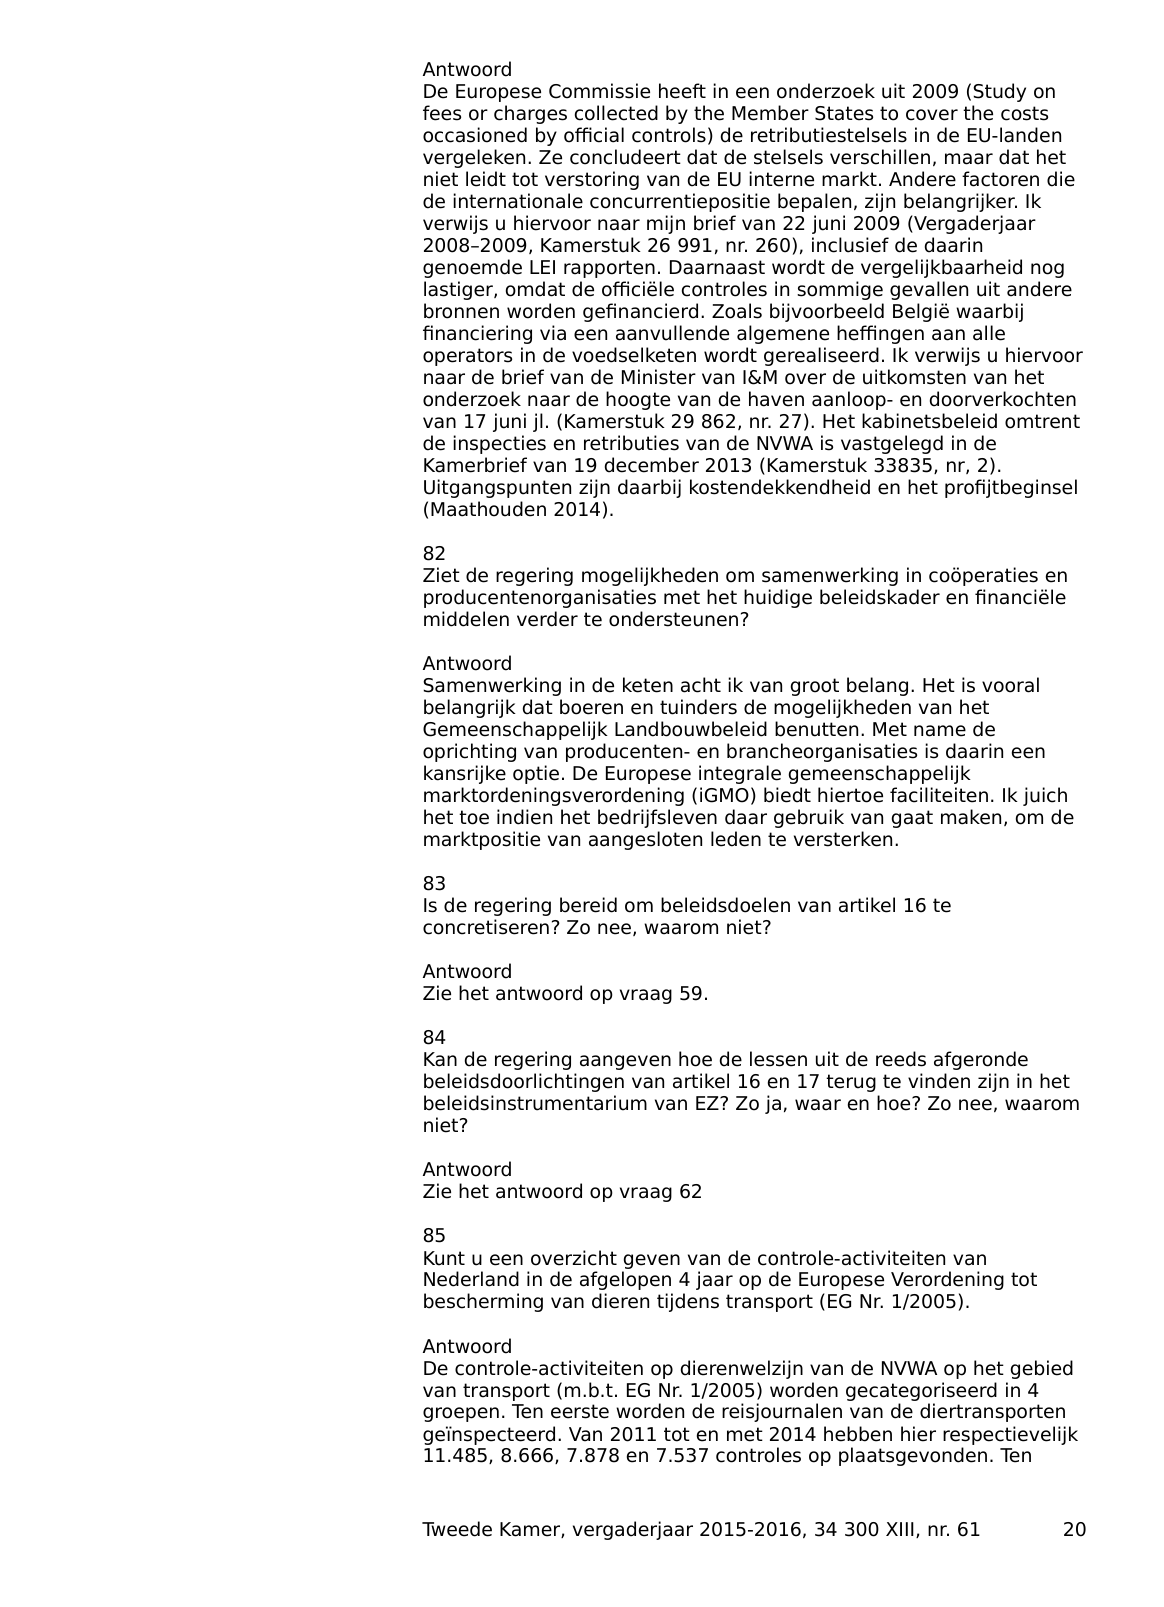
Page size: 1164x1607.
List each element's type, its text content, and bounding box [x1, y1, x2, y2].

text Is de regering bereid om beleidsdoelen van artikel 16 te concretiseren? Zo nee, waarom niet? [422, 895, 1087, 939]
text Antwoord [422, 653, 1087, 675]
text De controle-activiteiten op dierenwelzijn van de NVWA op het gebied van transport (m.b.t. EG Nr. 1/2005) worden gecategoriseerd in 4 groepen. Ten eerste worden de reisjournalen van de diertransporten geïnspecteerd. Van 2011 tot en met 2014 hebben hier respectievelijk 11.485, 8.666, 7.878 en 7.537 controles op plaatsgevonden. Ten [422, 1357, 1087, 1467]
text Antwoord [422, 1336, 1087, 1357]
text Ziet de regering mogelijkheden om samenwerking in coöperaties en producentenorganisaties met het huidige beleidskader en financiële middelen verder te ondersteunen? [422, 565, 1087, 631]
text Antwoord [422, 1159, 1087, 1181]
text Antwoord [422, 961, 1087, 983]
text De Europese Commissie heeft in een onderzoek uit 2009 (Study on fees or charges collected by the Member States to cover the costs occasioned by official controls) de retributiestelsels in de EU-landen vergeleken. Ze concludeert dat de stelsels verschillen, maar dat het niet leidt tot verstoring van de EU interne markt. Andere factoren die de internationale concurrentiepositie bepalen, zijn belangrijker. Ik verwijs u hiervoor naar mijn brief van 22 juni 2009 (Vergaderjaar 2008–2009, Kamerstuk 26 991, nr. 260), inclusief de daarin genoemde LEI rapporten. Daarnaast wordt de vergelijkbaarheid nog lastiger, omdat de officiële controles in sommige gevallen uit andere bronnen worden gefinancierd. Zoals bijvoorbeeld België waarbij financiering via een aanvullende algemene heffingen aan alle operators in de voedselketen wordt gerealiseerd. Ik verwijs u hiervoor naar de brief van de Minister van I&M over de uitkomsten van het onderzoek naar de hoogte van de haven aanloop- en doorverkochten van 17 juni jl. (Kamerstuk 29 862, nr. 27). Het kabinetsbeleid omtrent de inspecties en retributies van de NVWA is vastgelegd in de Kamerbrief van 19 december 2013 (Kamerstuk 33835, nr, 2). Uitgangspunten zijn daarbij kostendekkendheid en het profijtbeginsel (Maathouden 2014). [422, 81, 1087, 521]
text Zie het antwoord op vraag 59. [422, 983, 1087, 1005]
text 83 [422, 873, 1087, 895]
text Antwoord [422, 59, 1087, 81]
text Samenwerking in de keten acht ik van groot belang. Het is vooral belangrijk dat boeren en tuinders de mogelijkheden van het Gemeenschappelijk Landbouwbeleid benutten. Met name de oprichting van producenten- en brancheorganisaties is daarin een kansrijke optie. De Europese integrale gemeenschappelijk marktordeningsverordening (iGMO) biedt hiertoe faciliteiten. Ik juich het toe indien het bedrijfsleven daar gebruik van gaat maken, om de marktpositie van aangesloten leden te versterken. [422, 675, 1087, 851]
text 82 [422, 543, 1087, 565]
text Zie het antwoord op vraag 62 [422, 1181, 1087, 1203]
text Kan de regering aangeven hoe de lessen uit de reeds afgeronde beleidsdoorlichtingen van artikel 16 en 17 terug te vinden zijn in het beleidsinstrumentarium van EZ? Zo ja, waar en hoe? Zo nee, waarom niet? [422, 1049, 1087, 1137]
text 84 [422, 1027, 1087, 1049]
text Kunt u een overzicht geven van de controle-activiteiten van Nederland in de afgelopen 4 jaar op de Europese Verordening tot bescherming van dieren tijdens transport (EG Nr. 1/2005). [422, 1247, 1087, 1313]
text 85 [422, 1225, 1087, 1247]
